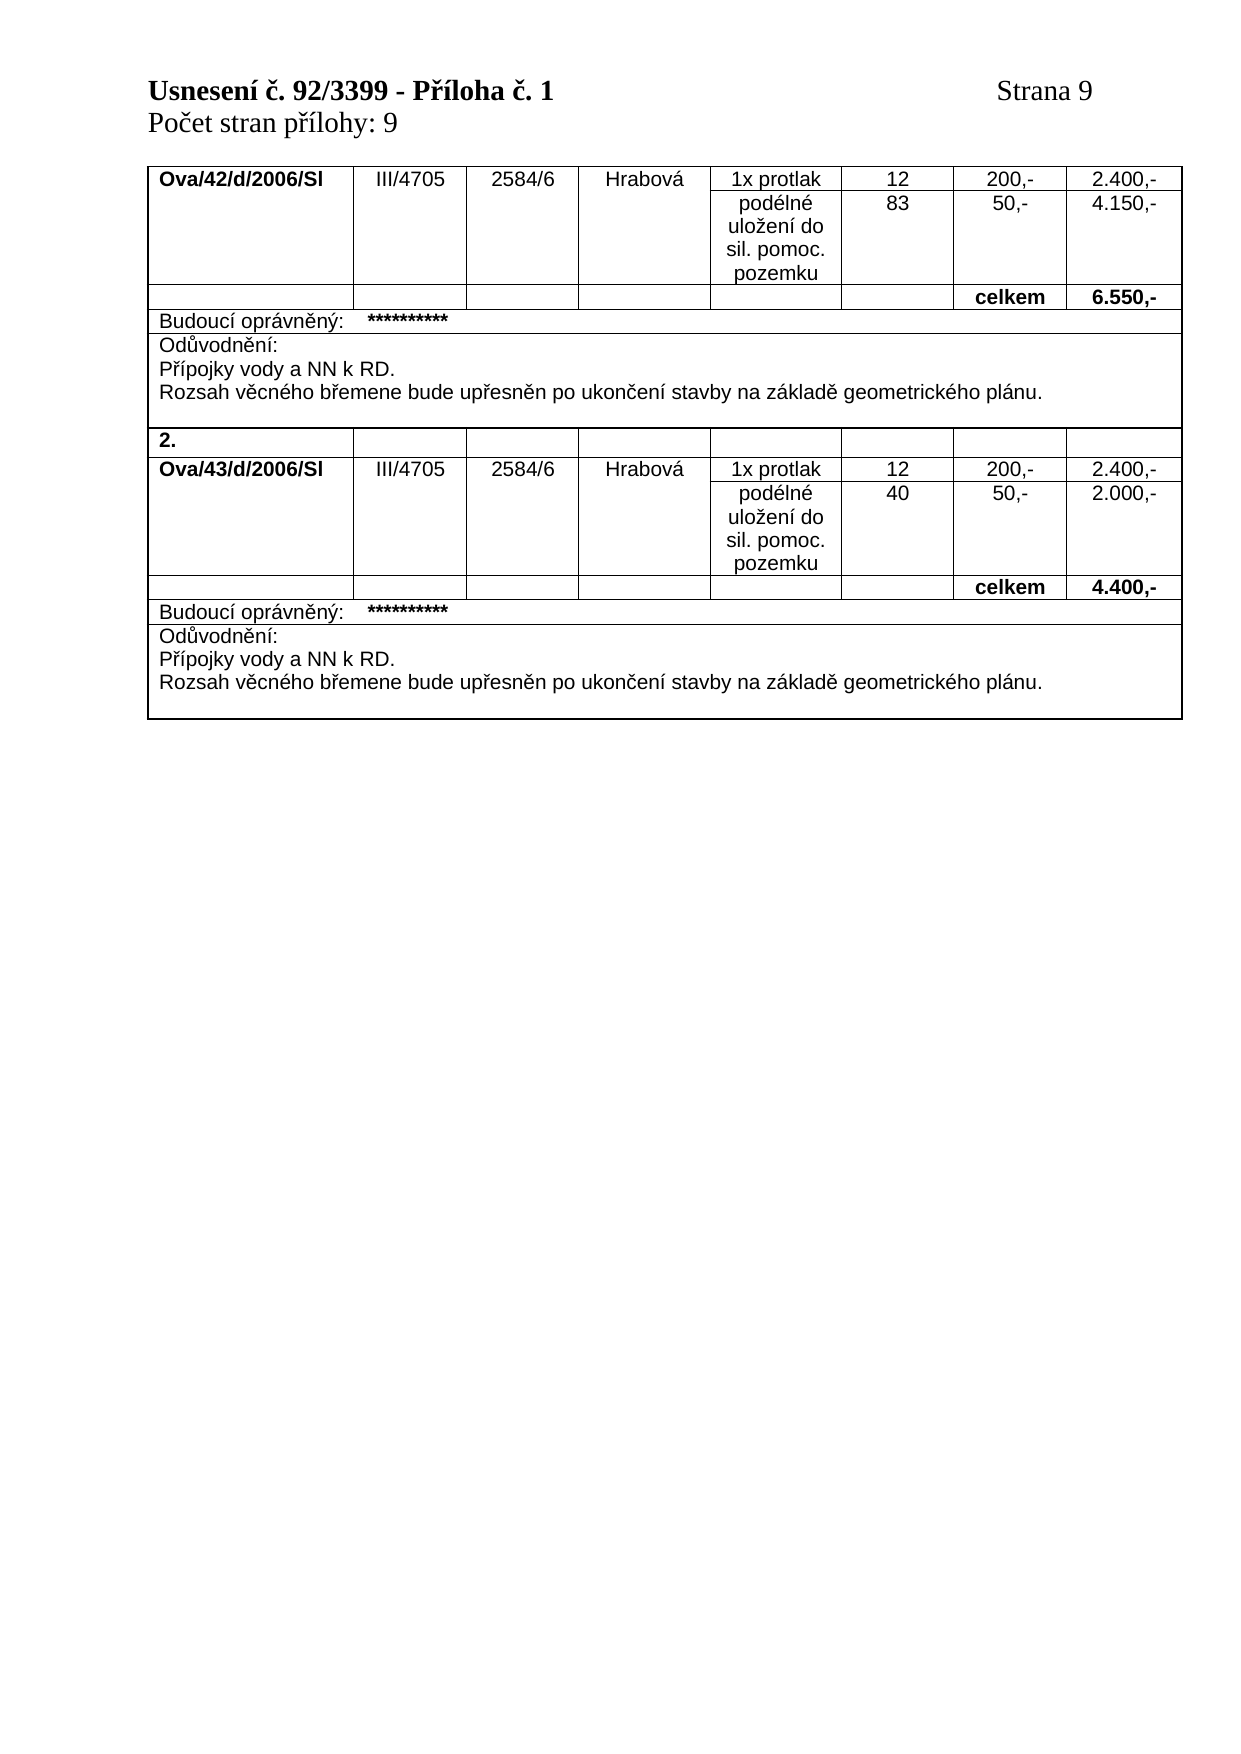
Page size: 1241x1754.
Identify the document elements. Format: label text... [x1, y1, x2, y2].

table_cell Ova/43/d/2006/Sl [149, 458, 353, 575]
table_cell Odůvodnění: Přípojky vody a NN k RD. Rozsah věcného břemene bude upřesněn po ukončení stavby na základě geometrického plánu. [149, 625, 1181, 717]
table_cell 2.000,- [1067, 482, 1181, 575]
table_cell [354, 285, 466, 309]
table_cell Hrabová [579, 167, 710, 284]
table_cell Budoucí oprávněný: ********** [149, 310, 1181, 333]
table_header 1x protlak [711, 458, 841, 481]
table_cell podélné uložení do sil. pomoc. pozemku [711, 482, 841, 575]
table_cell [467, 429, 578, 457]
table_cell 83 [842, 191, 953, 284]
table_cell [711, 285, 841, 309]
table_cell 2584/6 [467, 458, 578, 575]
table_cell 2584/6 [467, 167, 578, 284]
table_header 1x protlak [711, 167, 841, 190]
table_cell III/4705 [354, 167, 466, 284]
table_header 200,- [954, 167, 1066, 190]
table_cell [467, 285, 578, 309]
table_cell [842, 576, 953, 599]
table_cell 40 [842, 482, 953, 575]
table_cell [842, 429, 953, 457]
table_cell [149, 285, 353, 309]
table_cell Hrabová [579, 458, 710, 575]
table_cell 50,- [954, 191, 1066, 284]
table_cell III/4705 [354, 458, 466, 575]
table_cell [467, 576, 578, 599]
table_header 12 [842, 458, 953, 481]
table_cell [954, 429, 1066, 457]
table_cell 4.400,- [1067, 576, 1181, 599]
table_cell Odůvodnění: Přípojky vody a NN k RD. Rozsah věcného břemene bude upřesněn po ukončení stavby na základě geometrického plánu. [149, 334, 1181, 427]
table_cell [579, 429, 710, 457]
table_cell [579, 285, 710, 309]
table_cell [354, 429, 466, 457]
table_cell Budoucí oprávněný: ********** [149, 600, 1181, 623]
table_header 200,- [954, 458, 1066, 481]
table_cell [1067, 429, 1181, 457]
table_cell [149, 576, 353, 599]
table_cell 4.150,- [1067, 191, 1181, 284]
table_cell [579, 576, 710, 599]
table_cell [842, 285, 953, 309]
table_cell [711, 576, 841, 599]
table_header 2.400,- [1067, 167, 1181, 190]
table_cell podélné uložení do sil. pomoc. pozemku [711, 191, 841, 284]
table_header 2.400,- [1067, 458, 1181, 481]
table_cell 50,- [954, 482, 1066, 575]
table_cell celkem [954, 576, 1066, 599]
table_cell celkem [954, 285, 1066, 309]
table_header 12 [842, 167, 953, 190]
table_cell [711, 429, 841, 457]
table_cell [354, 576, 466, 599]
table_cell 2. [149, 429, 353, 457]
table_cell Ova/42/d/2006/Sl [149, 167, 353, 284]
table_cell 6.550,- [1067, 285, 1181, 309]
